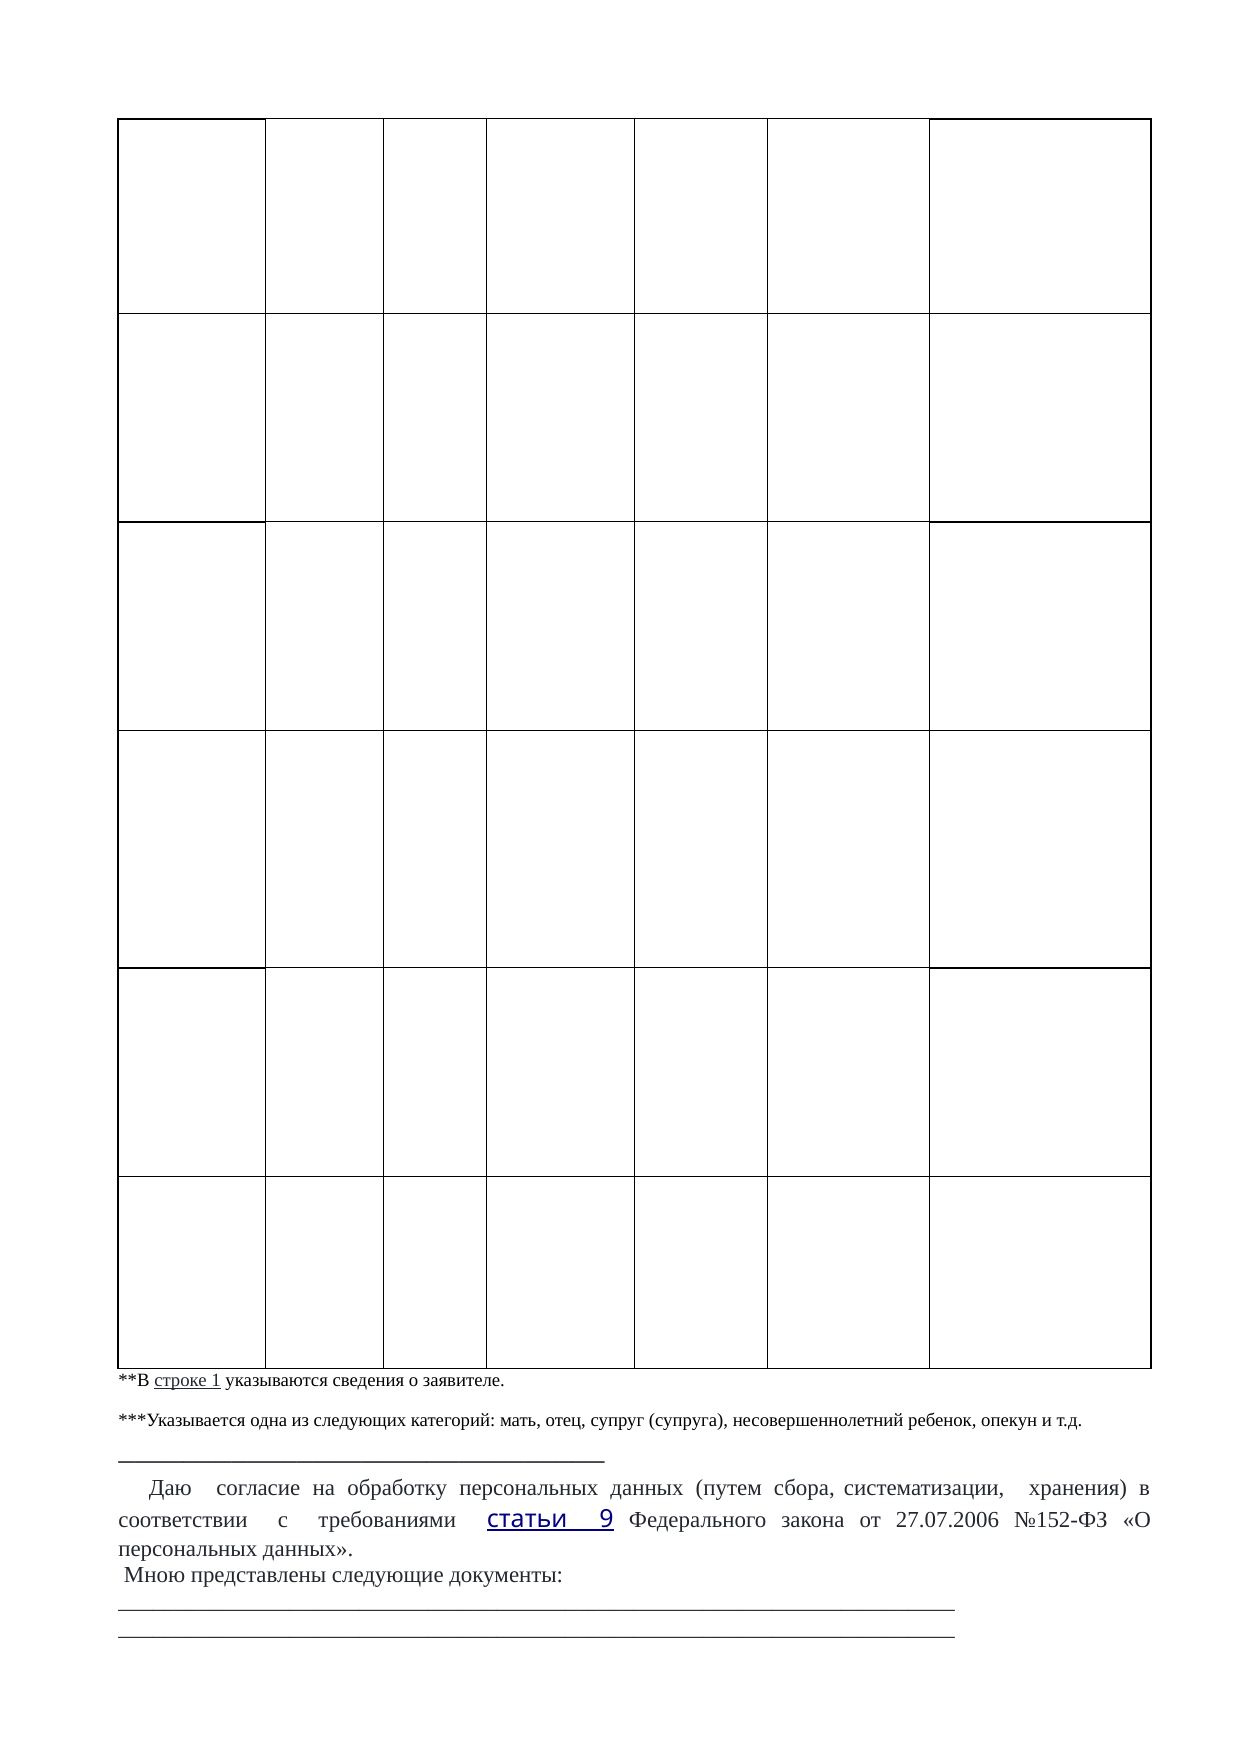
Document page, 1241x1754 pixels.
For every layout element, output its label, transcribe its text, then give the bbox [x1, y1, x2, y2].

table_cell [487, 119, 634, 312]
table_cell [930, 120, 1150, 312]
table_cell [768, 731, 929, 967]
table_cell [768, 119, 929, 312]
table_cell [635, 522, 767, 730]
table_cell [266, 522, 383, 730]
text _________________________________________________________________________ [118, 1614, 1151, 1640]
table_cell [487, 522, 634, 730]
table_cell [119, 120, 265, 312]
table_cell [119, 731, 265, 967]
table_cell [930, 314, 1150, 521]
table_cell [119, 969, 265, 1176]
table_cell [768, 314, 929, 521]
table_cell [635, 119, 767, 312]
text Даю согласие на обработку персональных данных (путем сбора, систематизации, хранения) в соответствии с требованиями статьи 9 Федерального закона от 27.07.2006 №152-ФЗ «О персональных данных». [118, 1474, 1151, 1561]
table_cell [119, 314, 265, 521]
text Мною представлены следующие документы: [118, 1561, 1151, 1587]
table_cell [384, 119, 486, 312]
table_cell [266, 731, 383, 967]
table_cell [266, 968, 383, 1176]
table_cell [487, 1177, 634, 1368]
table_cell [635, 731, 767, 967]
table_cell [635, 1177, 767, 1368]
table_cell [384, 1177, 486, 1368]
table_cell [384, 522, 486, 730]
table_cell [635, 314, 767, 521]
table_cell [266, 119, 383, 312]
table_cell [768, 522, 929, 730]
table_cell [384, 731, 486, 967]
table_cell [635, 968, 767, 1176]
table_cell [768, 968, 929, 1176]
table_cell [930, 1177, 1150, 1368]
table_cell [768, 1177, 929, 1368]
text ***Указывается одна из следующих категорий: мать, отец, супруг (супруга), несовершеннолетний ребенок, опекун и т.д. [118, 1408, 1151, 1430]
table_cell [487, 968, 634, 1176]
table_cell [266, 1177, 383, 1368]
table_cell [266, 314, 383, 521]
table_cell [119, 523, 265, 730]
table_cell [487, 731, 634, 967]
table_cell [930, 523, 1150, 730]
table_cell [384, 968, 486, 1176]
text **В строке 1 указываются сведения о заявителе. [118, 1369, 1151, 1391]
text ────────────────────────────── [118, 1448, 1151, 1474]
table_cell [930, 969, 1150, 1176]
table_cell [487, 314, 634, 521]
text _________________________________________________________________________ [118, 1587, 1151, 1614]
table_cell [384, 314, 486, 521]
table_cell [119, 1177, 265, 1368]
table_cell [930, 731, 1150, 967]
